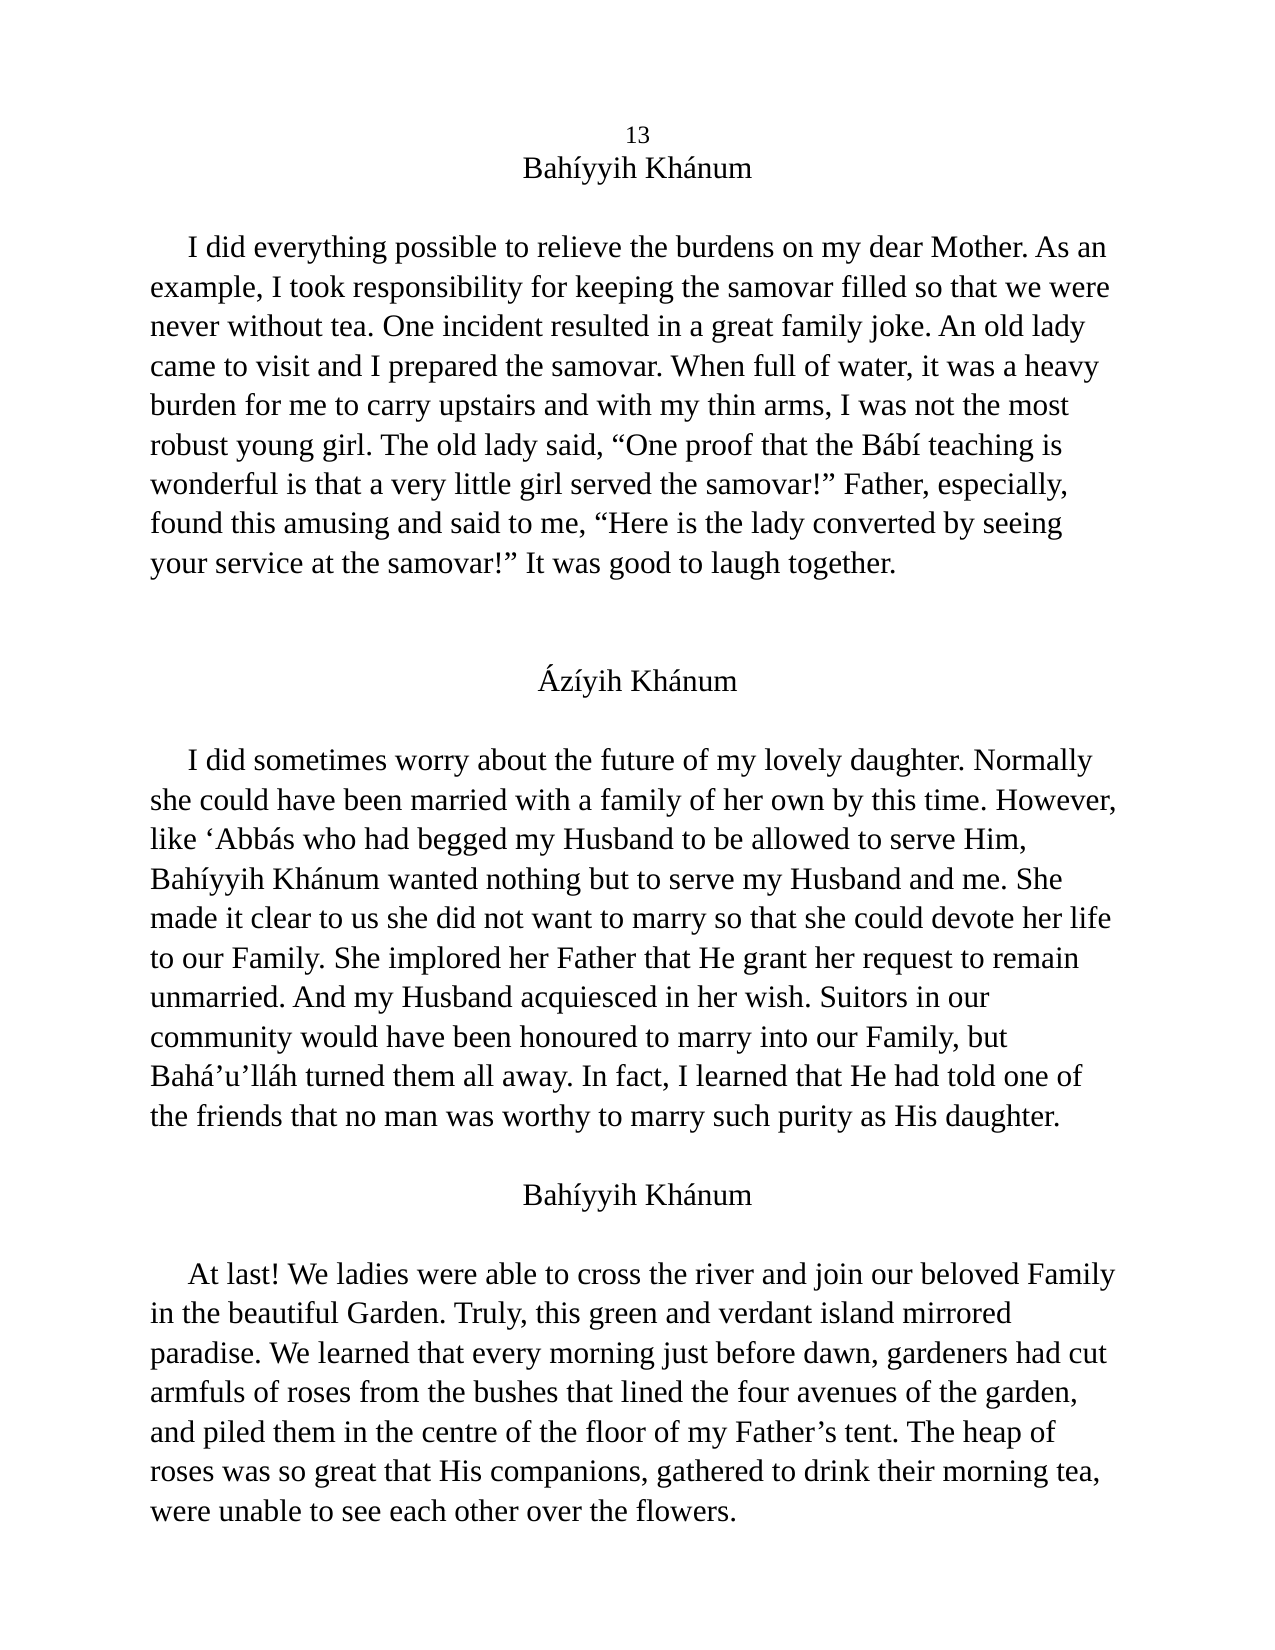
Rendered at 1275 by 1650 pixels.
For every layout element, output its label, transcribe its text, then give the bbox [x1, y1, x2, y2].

text Bahíyyih Khánum [150, 1176, 1125, 1212]
text Ázíyih Khánum [150, 663, 1125, 699]
text I did everything possible to relieve the burdens on my dear Mother. As an example, I took responsibility for keeping the samovar filled so that we were never without tea. One incident resulted in a great family joke. An old lady came to visit and I prepared the samovar. When full of water, it was a heavy burden for me to carry upstairs and with my thin arms, I was not the most robust young girl. The old lady said, “One proof that the Bábí teaching is wonderful is that a very little girl served the samovar!” Father, especially, found this amusing and said to me, “Here is the lady converted by seeing your service at the samovar!” It was good to laugh together. [150, 228, 1125, 580]
text I did sometimes worry about the future of my lovely daughter. Normally she could have been married with a family of her own by this time. However, like ‘Abbás who had begged my Husband to be allowed to serve Him, Bahíyyih Khánum wanted nothing but to serve my Husband and me. She made it clear to us she did not want to marry so that she could devote her life to our Family. She implored her Father that He grant her request to remain unmarried. And my Husband acquiesced in her wish. Suitors in our community would have been honoured to marry into our Family, but Bahá’u’lláh turned them all away. In fact, I learned that He had told one of the friends that no man was worthy to marry such purity as His daughter. [150, 742, 1125, 1133]
text At last! We ladies were able to cross the river and join our beloved Family in the beautiful Garden. Truly, this green and verdant island mirrored paradise. We learned that every morning just before dawn, gardeners had cut armfuls of roses from the bushes that lined the four avenues of the garden, and piled them in the centre of the floor of my Father’s tent. The heap of roses was so great that His companions, gathered to drink their morning tea, were unable to see each other over the flowers. [150, 1255, 1125, 1528]
text Bahíyyih Khánum [150, 149, 1125, 185]
